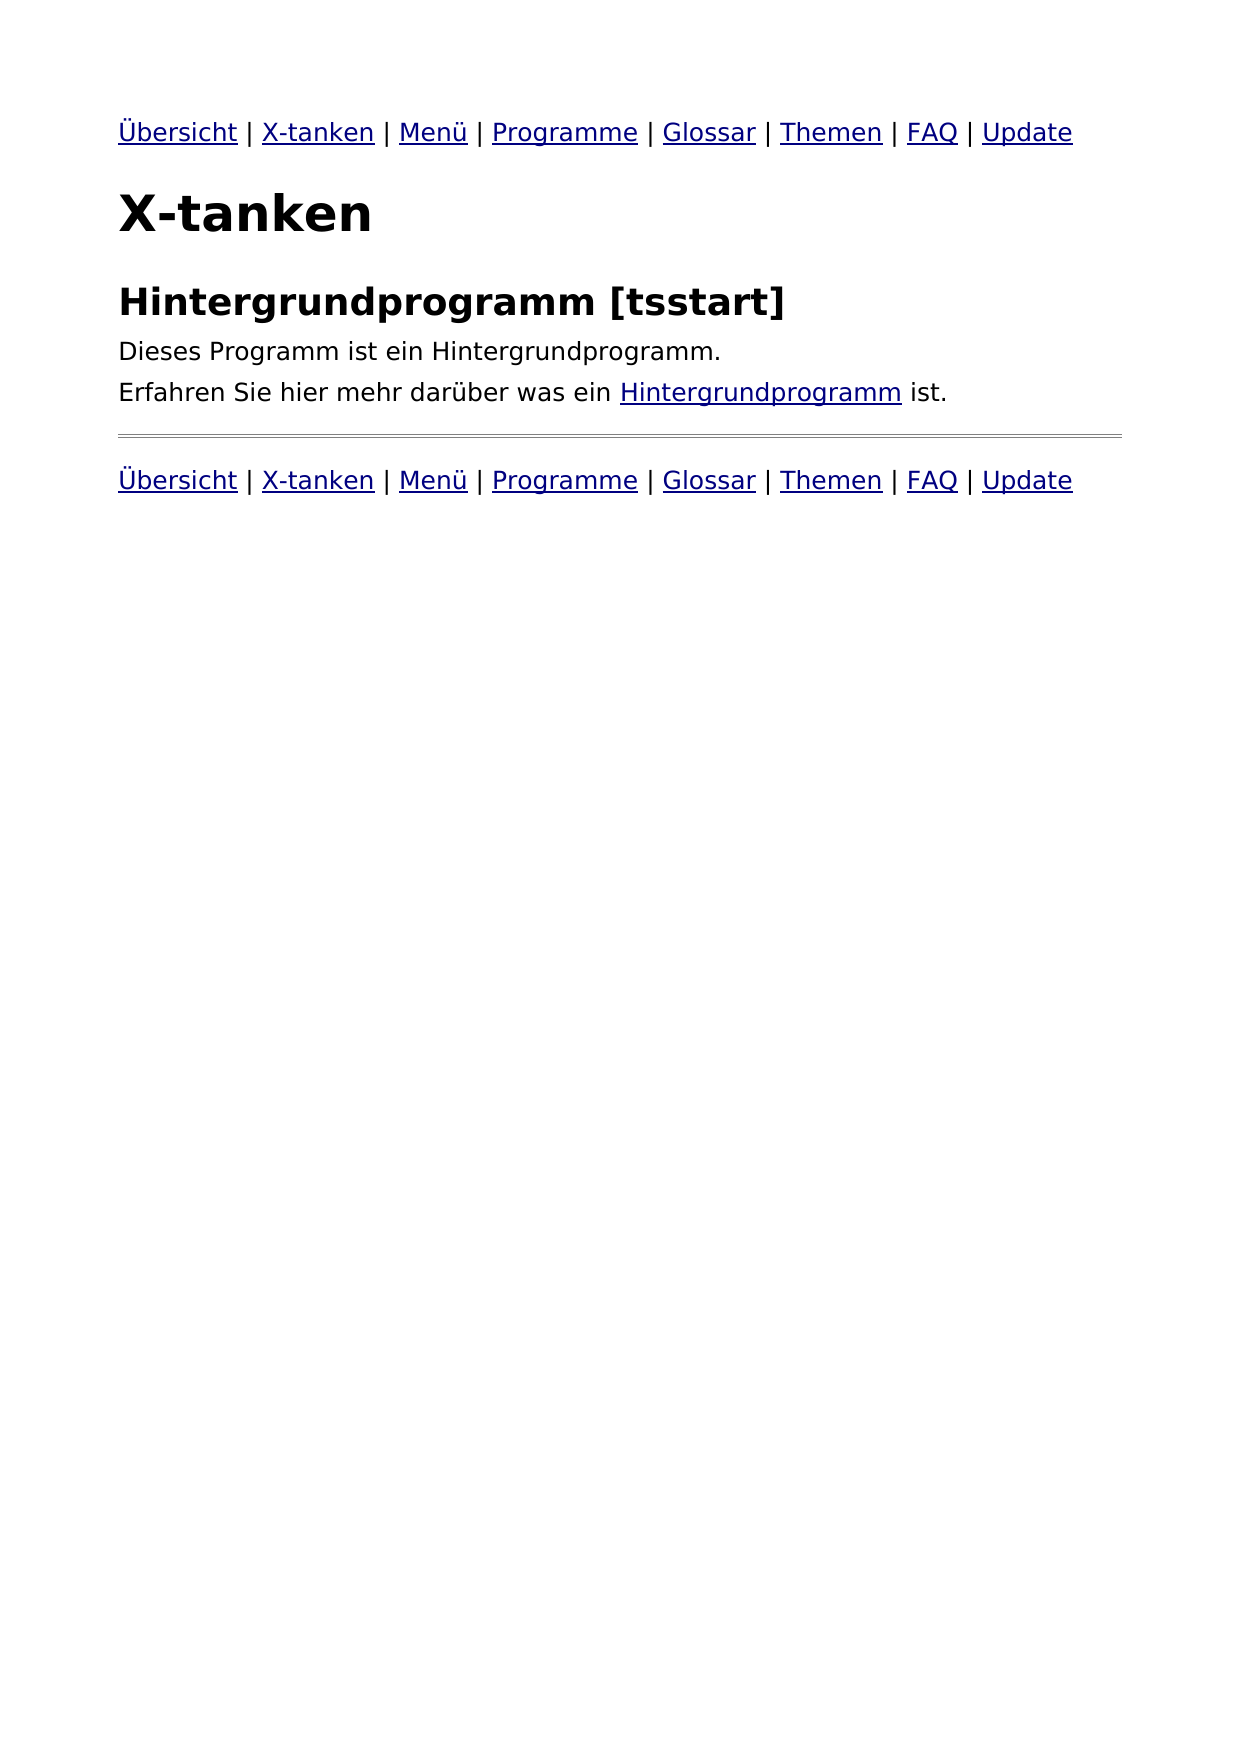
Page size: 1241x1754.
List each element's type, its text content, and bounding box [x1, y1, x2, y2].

subtitle X-tanken [118, 185, 1122, 243]
subtitle Hintergrundprogramm [tsstart] [118, 281, 1122, 324]
text Übersicht | X-tanken | Menü | Programme | Glossar | Themen | FAQ | Update [118, 118, 1122, 147]
text Dieses Programm ist ein Hintergrundprogramm. [118, 337, 1122, 366]
text Übersicht | X-tanken | Menü | Programme | Glossar | Themen | FAQ | Update [118, 466, 1122, 496]
text Erfahren Sie hier mehr darüber was ein Hintergrundprogramm ist. [118, 378, 1122, 407]
